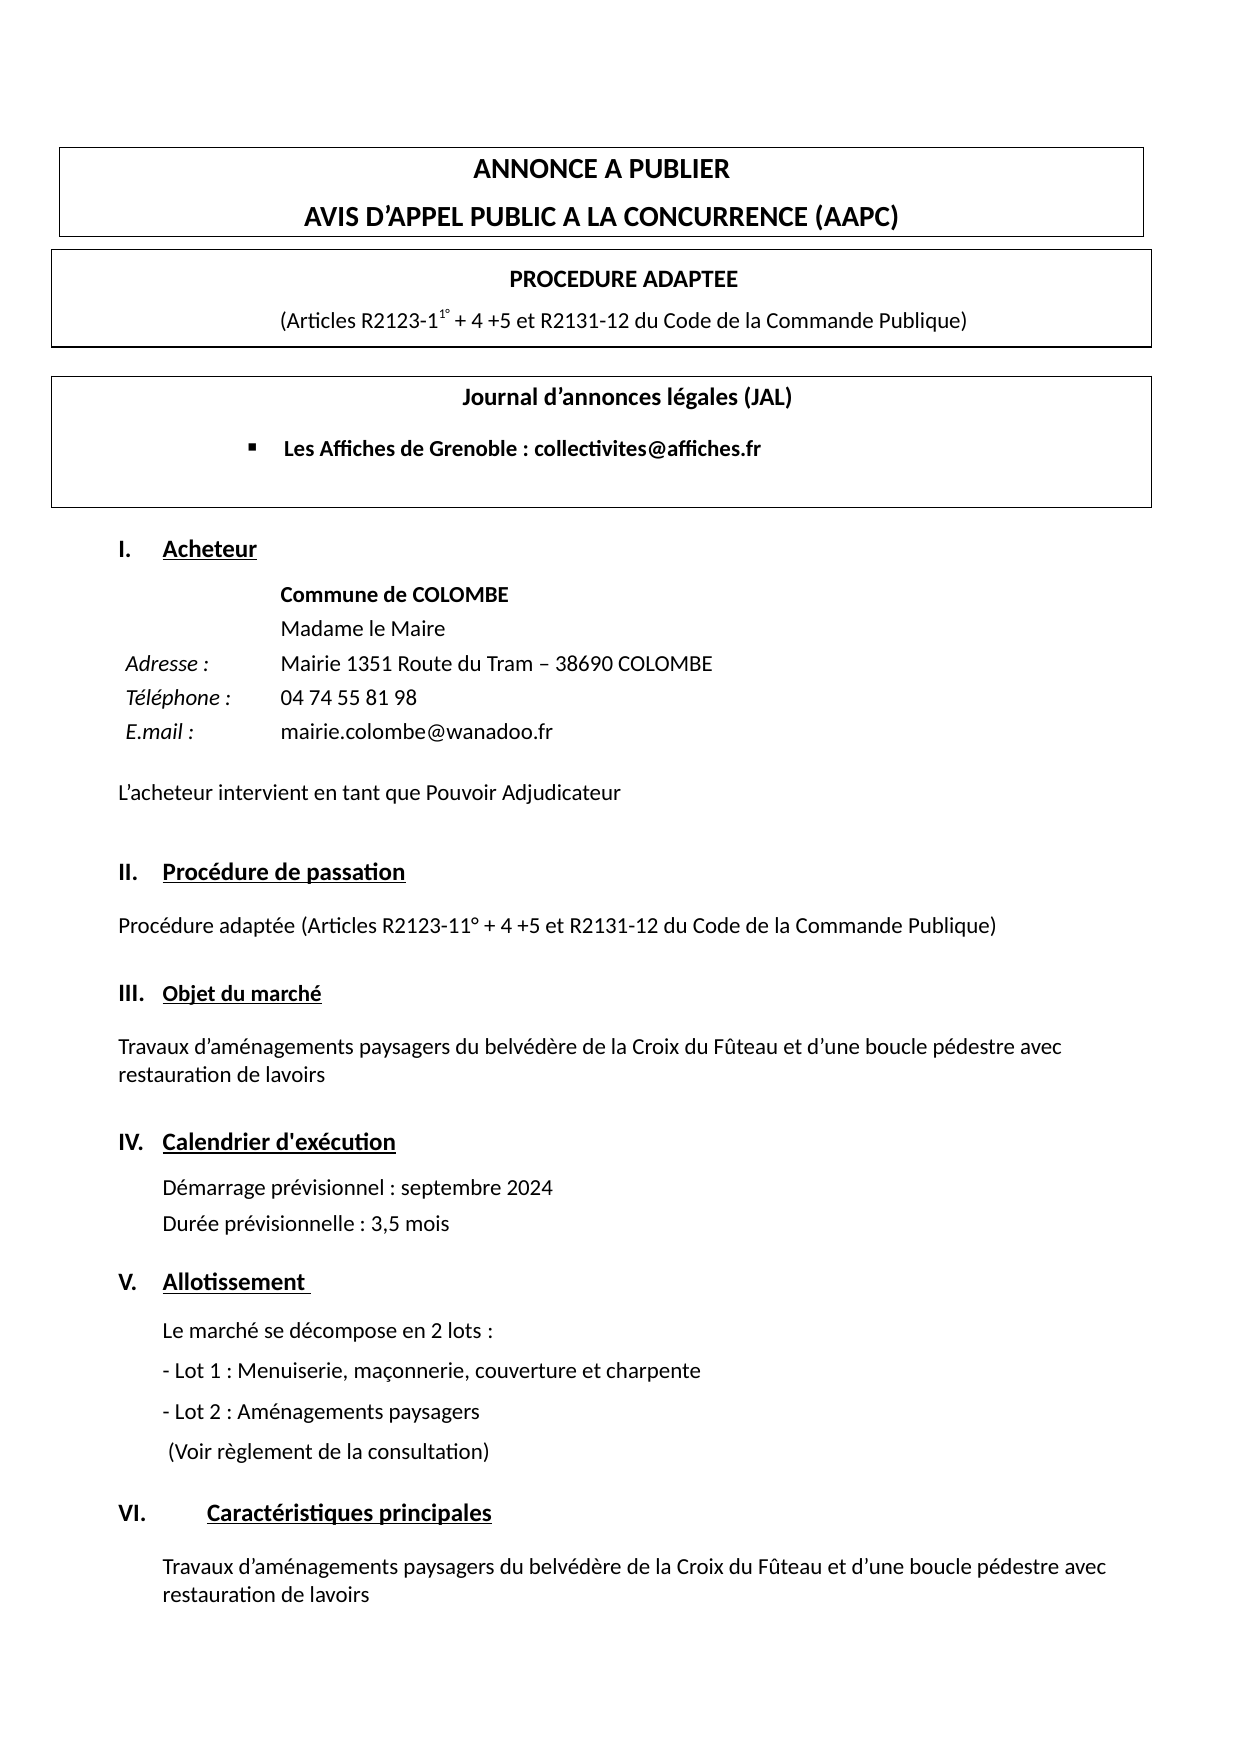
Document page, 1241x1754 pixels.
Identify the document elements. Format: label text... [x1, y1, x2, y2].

text - Lot 1 : Menuiserie, maçonnerie, couverture et charpente [162, 1356, 1122, 1384]
text Procédure adaptée (Articles R2123-11° + 4 +5 et R2131-12 du Code de la Commande Publique) [118, 911, 1122, 939]
text Travaux d’aménagements paysagers du belvédère de la Croix du Fûteau et d’une boucle pédestre avec restauration de lavoirs [118, 1032, 1122, 1088]
table_cell PROCEDURE ADAPTEE (Articles R2123-11° + 4 +5 et R2131-12 du Code de la Commande Publique) [52, 250, 1151, 346]
text L’acheteur intervient en tant que Pouvoir Adjudicateur [118, 778, 1122, 806]
table_header ANNONCE A PUBLIER AVIS D’APPEL PUBLIC A LA CONCURRENCE (AAPC) [52, 147, 1152, 249]
table_cell 04 74 55 81 98 [273, 679, 1100, 713]
table_cell Journal d’annonces légales (JAL) [52, 377, 1151, 425]
table_cell [52, 348, 1152, 376]
subtitle Acheteur [118, 533, 1122, 563]
table_cell Les Affiches de Grenoble : collectivites@affiches.fr [52, 425, 1151, 470]
subtitle Objet du marché [118, 977, 1122, 1007]
subtitle Caractéristiques principales [118, 1497, 1122, 1527]
subtitle Calendrier d'exécution [118, 1126, 1122, 1156]
table_cell Téléphone : [118, 679, 273, 713]
text Le marché se décompose en 2 lots : [162, 1316, 1122, 1344]
table_cell [118, 610, 273, 645]
text - Lot 2 : Aménagements paysagers [162, 1397, 1122, 1425]
table_cell mairie.colombe@wanadoo.fr [273, 713, 1100, 753]
table_cell Madame le Maire [273, 610, 1100, 645]
subtitle Procédure de passation [118, 856, 1122, 886]
text (Voir règlement de la consultation) [162, 1437, 1122, 1465]
table_cell Mairie 1351 Route du Tram – 38690 COLOMBE [273, 645, 1100, 679]
table_cell Adresse : [118, 645, 273, 679]
table_header Commune de COLOMBE [273, 576, 1100, 610]
text Durée prévisionnelle : 3,5 mois [162, 1209, 1122, 1237]
table_header [118, 576, 273, 610]
text Travaux d’aménagements paysagers du belvédère de la Croix du Fûteau et d’une boucle pédestre avec restauration de lavoirs [162, 1552, 1122, 1608]
text Démarrage prévisionnel : septembre 2024 [162, 1173, 1122, 1201]
table_cell [52, 470, 1151, 507]
table_cell E.mail : [118, 713, 273, 753]
subtitle Allotissement [118, 1267, 1122, 1297]
